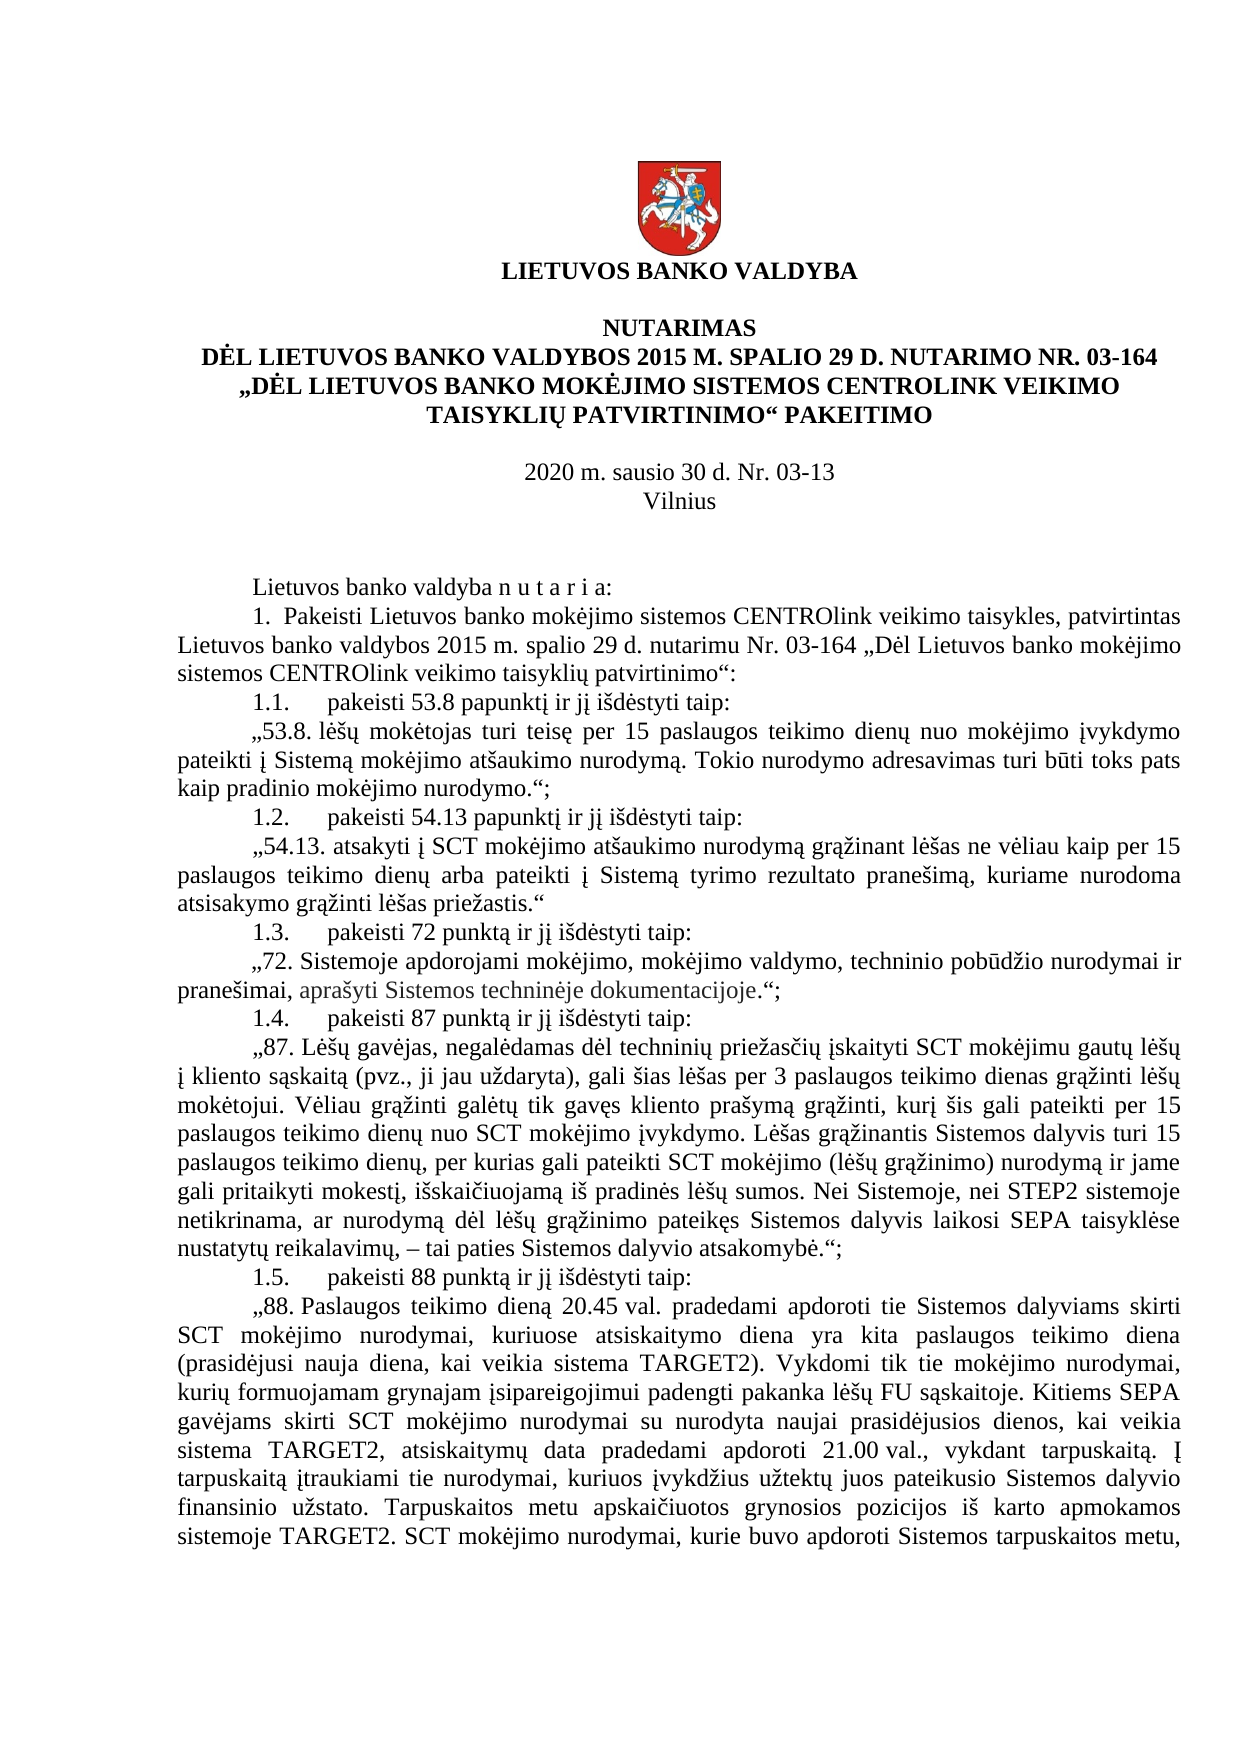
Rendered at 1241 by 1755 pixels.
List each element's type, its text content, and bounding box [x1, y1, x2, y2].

text 1.4. pakeisti 87 punktą ir jį išdėstyti taip: [252, 1003, 1182, 1032]
text NUTARIMAS [177, 313, 1182, 342]
text „72. Sistemoje apdorojami mokėjimo, mokėjimo valdymo, techninio pobūdžio nurodymai ir pranešimai, aprašyti Sistemos techninėje dokumentacijoje.“; [177, 946, 1182, 1003]
text Lietuvos banko valdyba n u t a r i a: [177, 572, 1182, 601]
text „88. Paslaugos teikimo dieną 20.45 val. pradedami apdoroti tie Sistemos dalyviams skirti SCT mokėjimo nurodymai, kuriuose atsiskaitymo diena yra kita paslaugos teikimo diena (prasidėjusi nauja diena, kai veikia sistema TARGET2). Vykdomi tik tie mokėjimo nurodymai, kurių formuojamam grynajam įsipareigojimui padengti pakanka lėšų FU sąskaitoje. Kitiems SEPA gavėjams skirti SCT mokėjimo nurodymai su nurodyta naujai prasidėjusios dienos, kai veikia sistema TARGET2, atsiskaitymų data pradedami apdoroti 21.00 val., vykdant tarpuskaitą. Į tarpuskaitą įtraukiami tie nurodymai, kuriuos įvykdžius užtektų juos pateikusio Sistemos dalyvio finansinio užstato. Tarpuskaitos metu apskaičiuotos grynosios pozicijos iš karto apmokamos sistemoje TARGET2. SCT mokėjimo nurodymai, kurie buvo apdoroti Sistemos tarpuskaitos metu, [177, 1291, 1182, 1550]
text DĖL LIETUVOS BANKO VALDYBOS 2015 M. SPALIO 29 D. NUTARIMO NR. 03-164 „DĖL LIETUVOS BANKO MOKĖJIMO SISTEMOS CENTROLINK VEIKIMO TAISYKLIŲ PATVIRTINIMO“ PAKEITIMO [177, 342, 1182, 428]
text 1.1. pakeisti 53.8 papunktį ir jį išdėstyti taip: [252, 687, 1182, 716]
text LIETUVOS BANKO VALDYBA [177, 256, 1182, 285]
text 2020 m. sausio 30 d. Nr. 03-13 [177, 457, 1182, 486]
text 1.3. pakeisti 72 punktą ir jį išdėstyti taip: [252, 917, 1182, 946]
text „54.13. atsakyti į SCT mokėjimo atšaukimo nurodymą grąžinant lėšas ne vėliau kaip per 15 paslaugos teikimo dienų arba pateikti į Sistemą tyrimo rezultato pranešimą, kuriame nurodoma atsisakymo grąžinti lėšas priežastis.“ [177, 831, 1182, 917]
text „53.8. lėšų mokėtojas turi teisę per 15 paslaugos teikimo dienų nuo mokėjimo įvykdymo pateikti į Sistemą mokėjimo atšaukimo nurodymą. Tokio nurodymo adresavimas turi būti toks pats kaip pradinio mokėjimo nurodymo.“; [177, 716, 1182, 802]
text „87. Lėšų gavėjas, negalėdamas dėl techninių priežasčių įskaityti SCT mokėjimu gautų lėšų į kliento sąskaitą (pvz., ji jau uždaryta), gali šias lėšas per 3 paslaugos teikimo dienas grąžinti lėšų mokėtojui. Vėliau grąžinti galėtų tik gavęs kliento prašymą grąžinti, kurį šis gali pateikti per 15 paslaugos teikimo dienų nuo SCT mokėjimo įvykdymo. Lėšas grąžinantis Sistemos dalyvis turi 15 paslaugos teikimo dienų, per kurias gali pateikti SCT mokėjimo (lėšų grąžinimo) nurodymą ir jame gali pritaikyti mokestį, išskaičiuojamą iš pradinės lėšų sumos. Nei Sistemoje, nei STEP2 sistemoje netikrinama, ar nurodymą dėl lėšų grąžinimo pateikęs Sistemos dalyvis laikosi SEPA taisyklėse nustatytų reikalavimų, – tai paties Sistemos dalyvio atsakomybė.“; [177, 1032, 1182, 1262]
text 1.2. pakeisti 54.13 papunktį ir jį išdėstyti taip: [252, 802, 1182, 831]
text 1. Pakeisti Lietuvos banko mokėjimo sistemos CENTROlink veikimo taisykles, patvirtintas Lietuvos banko valdybos 2015 m. spalio 29 d. nutarimu Nr. 03-164 „Dėl Lietuvos banko mokėjimo sistemos CENTROlink veikimo taisyklių patvirtinimo“: [177, 601, 1182, 687]
text 1.5. pakeisti 88 punktą ir jį išdėstyti taip: [252, 1262, 1182, 1291]
text Vilnius [177, 486, 1182, 515]
